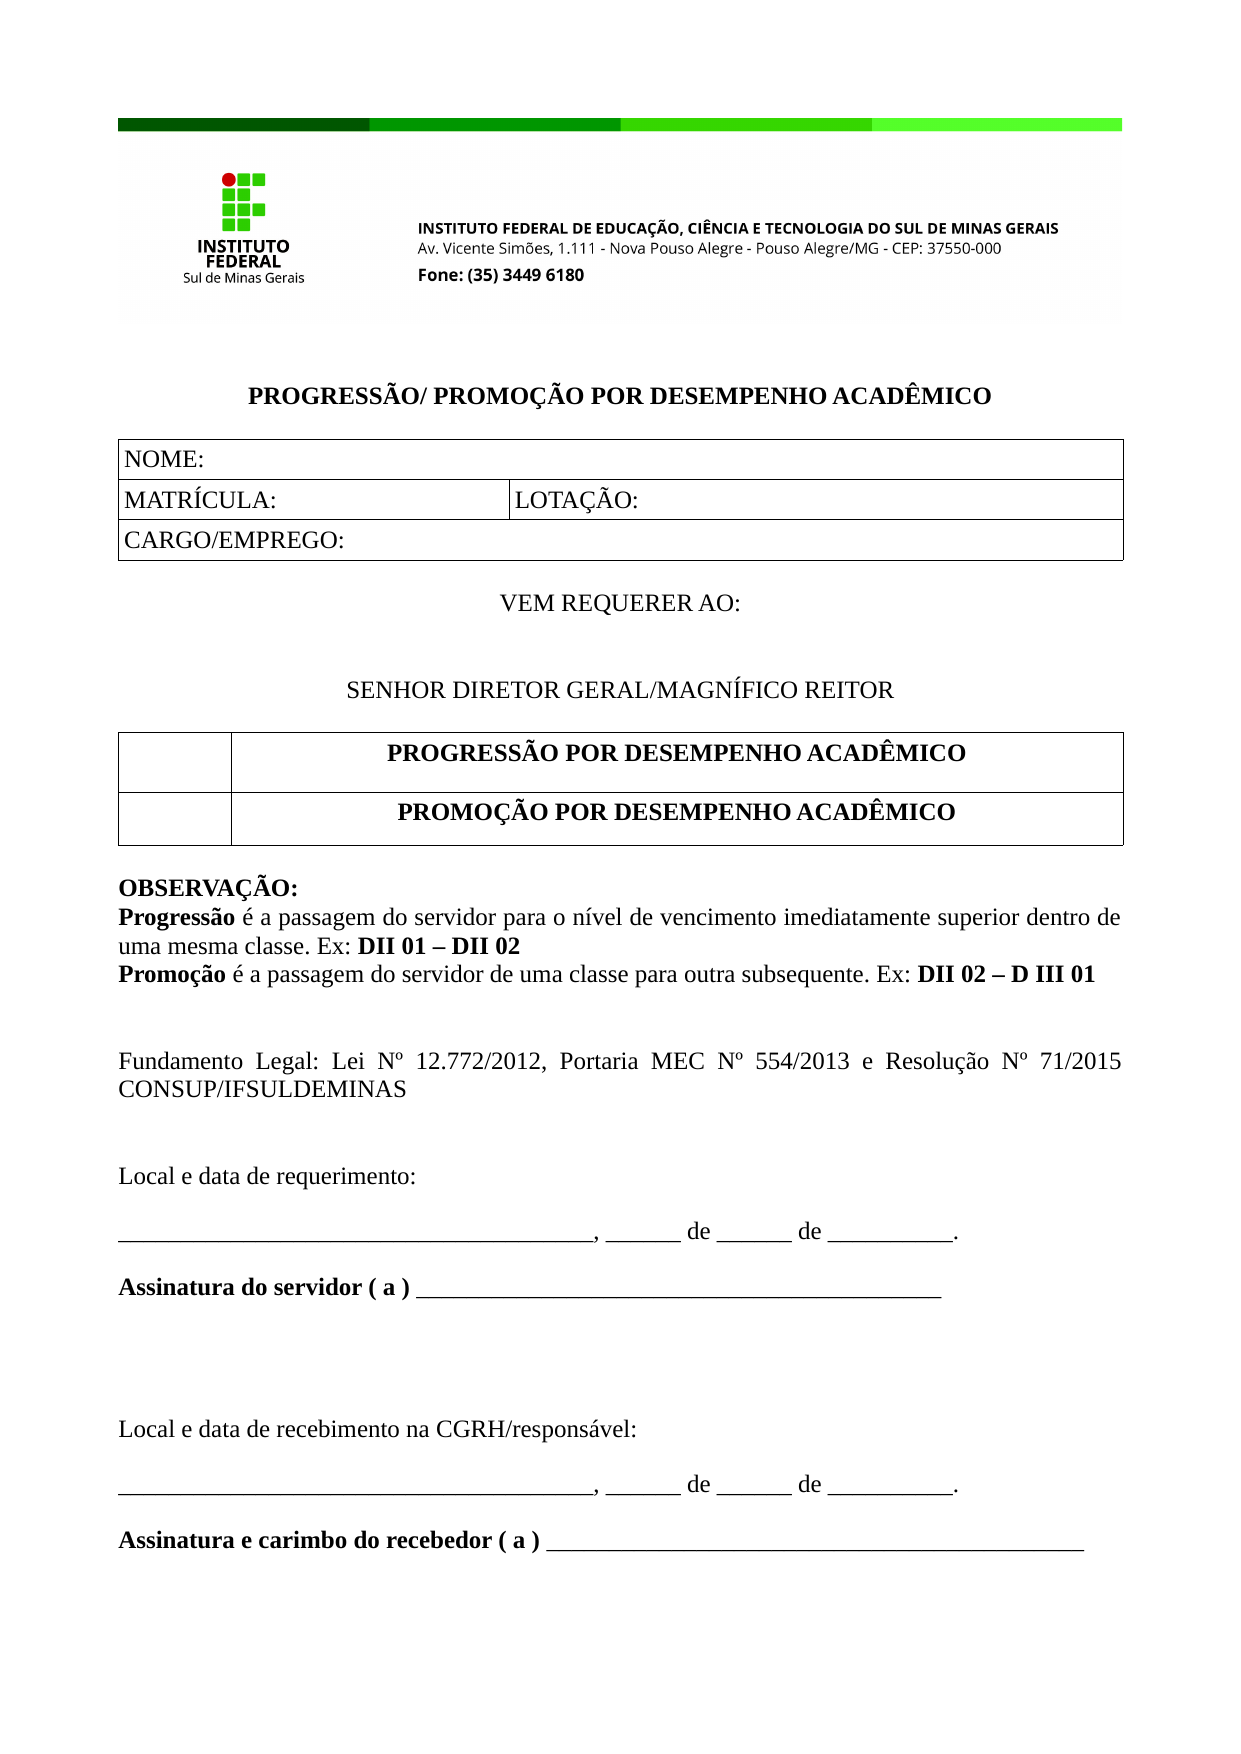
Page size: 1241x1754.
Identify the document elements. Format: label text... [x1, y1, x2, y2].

text Assinatura do servidor ( a ) __________________________________________ [118, 1272, 1122, 1301]
table_header NOME: [119, 440, 1123, 479]
picture [118, 118, 1123, 324]
text ______________________________________, ______ de ______ de __________. [118, 1469, 1122, 1498]
text Promoção é a passagem do servidor de uma classe para outra subsequente. Ex: DII 02 – D III 01 [118, 959, 1122, 988]
text OBSERVAÇÃO: [118, 873, 1122, 902]
table_cell [119, 793, 231, 844]
table_cell MATRÍCULA: [119, 480, 509, 519]
text PROGRESSÃO/ PROMOÇÃO POR DESEMPENHO ACADÊMICO [118, 381, 1122, 410]
table_header [119, 733, 231, 792]
text VEM REQUERER AO: [118, 588, 1122, 617]
text Local e data de requerimento: [118, 1161, 1122, 1189]
text ______________________________________, ______ de ______ de __________. [118, 1216, 1122, 1245]
table_header PROGRESSÃO POR DESEMPENHO ACADÊMICO [232, 733, 1123, 792]
table_cell PROMOÇÃO POR DESEMPENHO ACADÊMICO [232, 793, 1123, 844]
text Local e data de recebimento na CGRH/responsável: [118, 1414, 1122, 1443]
text Fundamento Legal: Lei Nº 12.772/2012, Portaria MEC Nº 554/2013 e Resolução Nº 71/2015 CONSUP/IFSULDEMINAS [118, 1046, 1122, 1103]
text SENHOR DIRETOR GERAL/MAGNÍFICO REITOR [118, 675, 1122, 703]
text Assinatura e carimbo do recebedor ( a ) ___________________________________________ [118, 1525, 1122, 1554]
table_cell CARGO/EMPREGO: [119, 520, 1123, 560]
text Progressão é a passagem do servidor para o nível de vencimento imediatamente superior dentro de uma mesma classe. Ex: DII 01 – DII 02 [118, 902, 1122, 959]
table_cell LOTAÇÃO: [510, 480, 1123, 519]
